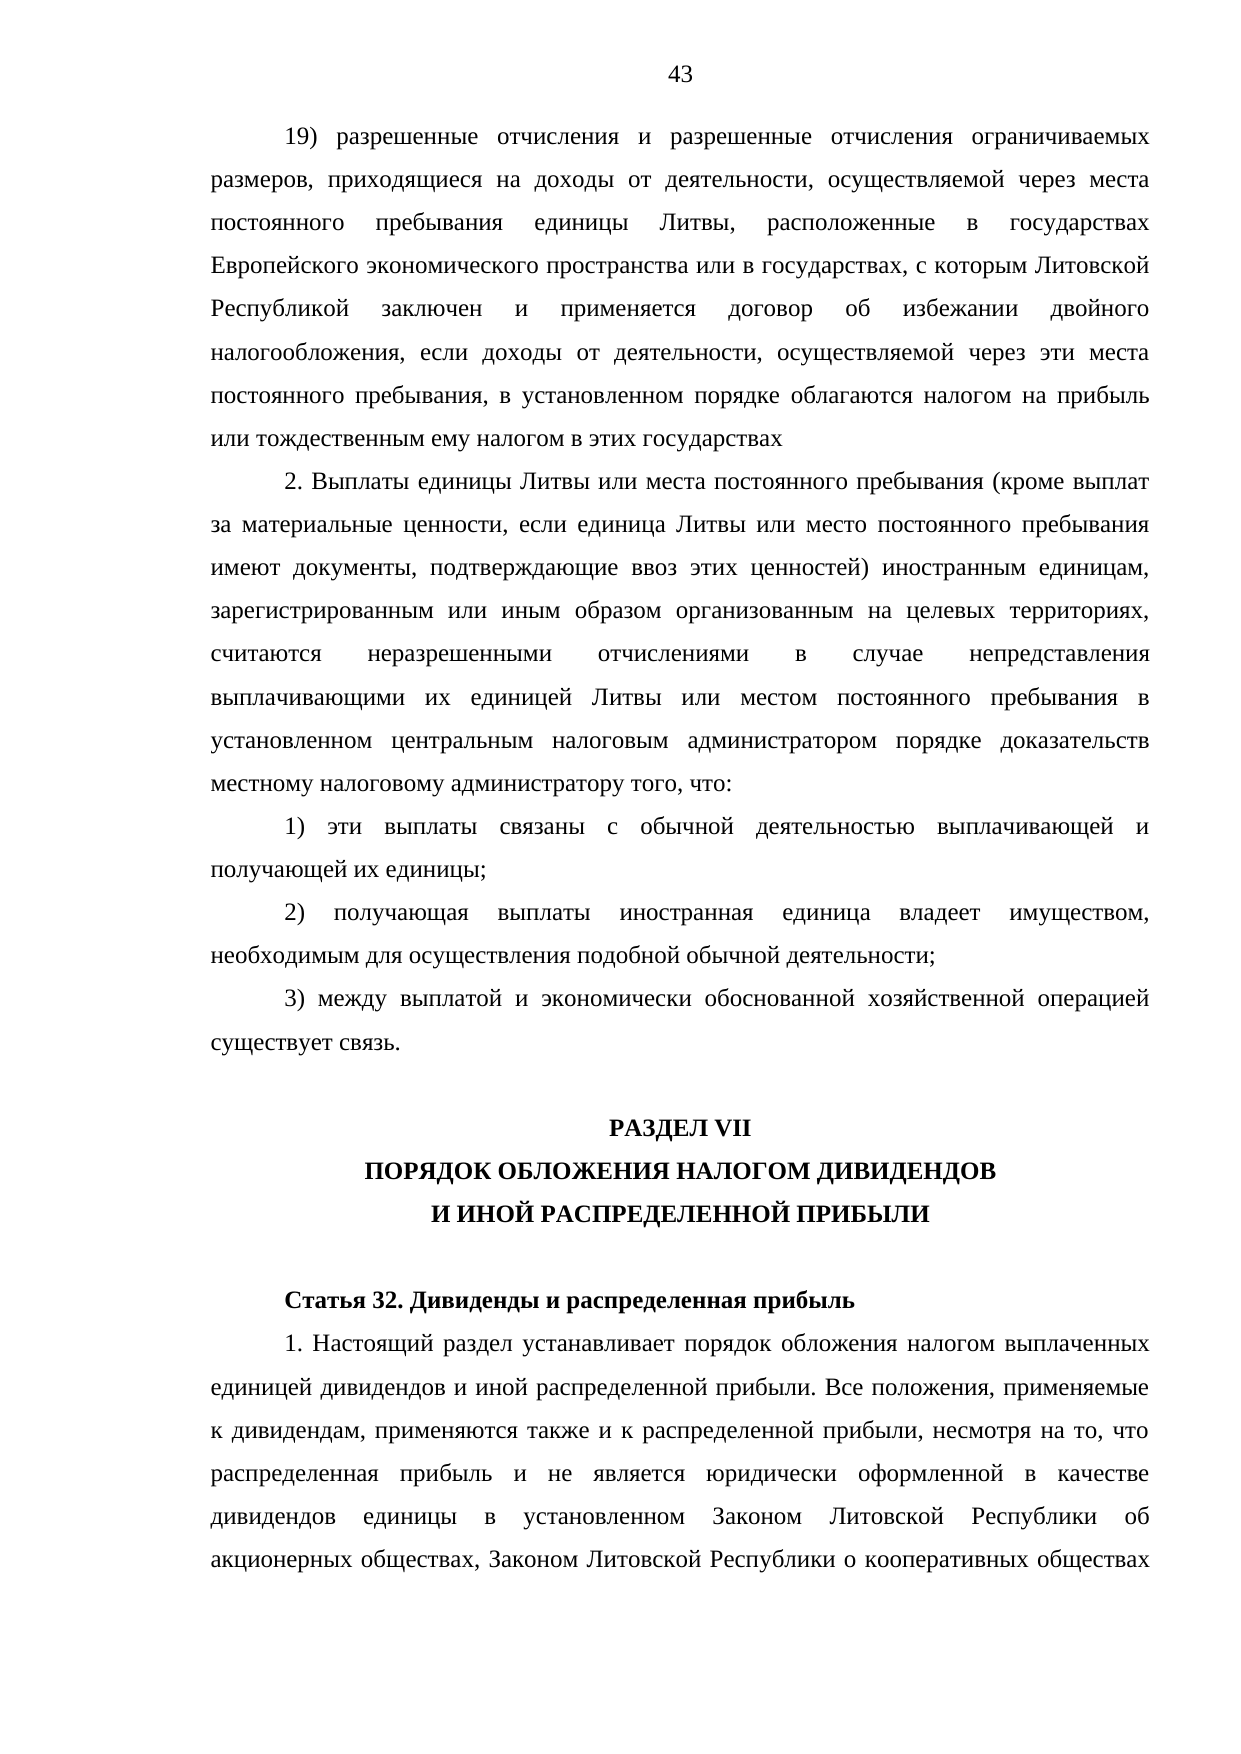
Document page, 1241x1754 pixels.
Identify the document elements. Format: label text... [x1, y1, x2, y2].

text 1. Настоящий раздел устанавливает порядок обложения налогом выплаченных единицей дивидендов и иной распределенной прибыли. Все положения, применяемые к дивидендам, применяются также и к распределенной прибыли, несмотря на то, что распределенная прибыль и не является юридически оформленной в качестве дивидендов единицы в установленном Законом Литовской Республики об акционерных обществах, Законом Литовской Республики о кооперативных обществах [210, 1328, 1150, 1573]
text 1) эти выплаты связаны с обычной деятельностью выплачивающей и получающей их единицы; [210, 811, 1150, 883]
text РАЗДЕЛ VII [210, 1113, 1150, 1142]
text И ИНОЙ РАСПРЕДЕЛЕННОЙ ПРИБЫЛИ [210, 1199, 1150, 1228]
text 2. Выплаты единицы Литвы или места постоянного пребывания (кроме выплат за материальные ценности, если единица Литвы или место постоянного пребывания имеют документы, подтверждающие ввоз этих ценностей) иностранным единицам, зарегистрированным или иным образом организованным на целевых территориях, считаются неразрешенными отчислениями в случае непредставления выплачивающими их единицей Литвы или местом постоянного пребывания в установленном центральным налоговым администратором порядке доказательств местному налоговому администратору того, что: [210, 466, 1150, 797]
text Статья 32. Дивиденды и распределенная прибыль [210, 1285, 1150, 1314]
text 3) между выплатой и экономически обоснованной хозяйственной операцией существует связь. [210, 983, 1150, 1055]
text ПОРЯДОК ОБЛОЖЕНИЯ НАЛОГОМ ДИВИДЕНДОВ [210, 1156, 1150, 1185]
text 2) получающая выплаты иностранная единица владеет имуществом, необходимым для осуществления подобной обычной деятельности; [210, 897, 1150, 969]
text 19) разрешенные отчисления и разрешенные отчисления ограничиваемых размеров, приходящиеся на доходы от деятельности, осуществляемой через места постоянного пребывания единицы Литвы, расположенные в государствах Европейского экономического пространства или в государствах, с которым Литовской Республикой заключен и применяется договор об избежании двойного налогообложения, если доходы от деятельности, осуществляемой через эти места постоянного пребывания, в установленном порядке облагаются налогом на прибыль или тождественным ему налогом в этих государствах [210, 121, 1150, 452]
